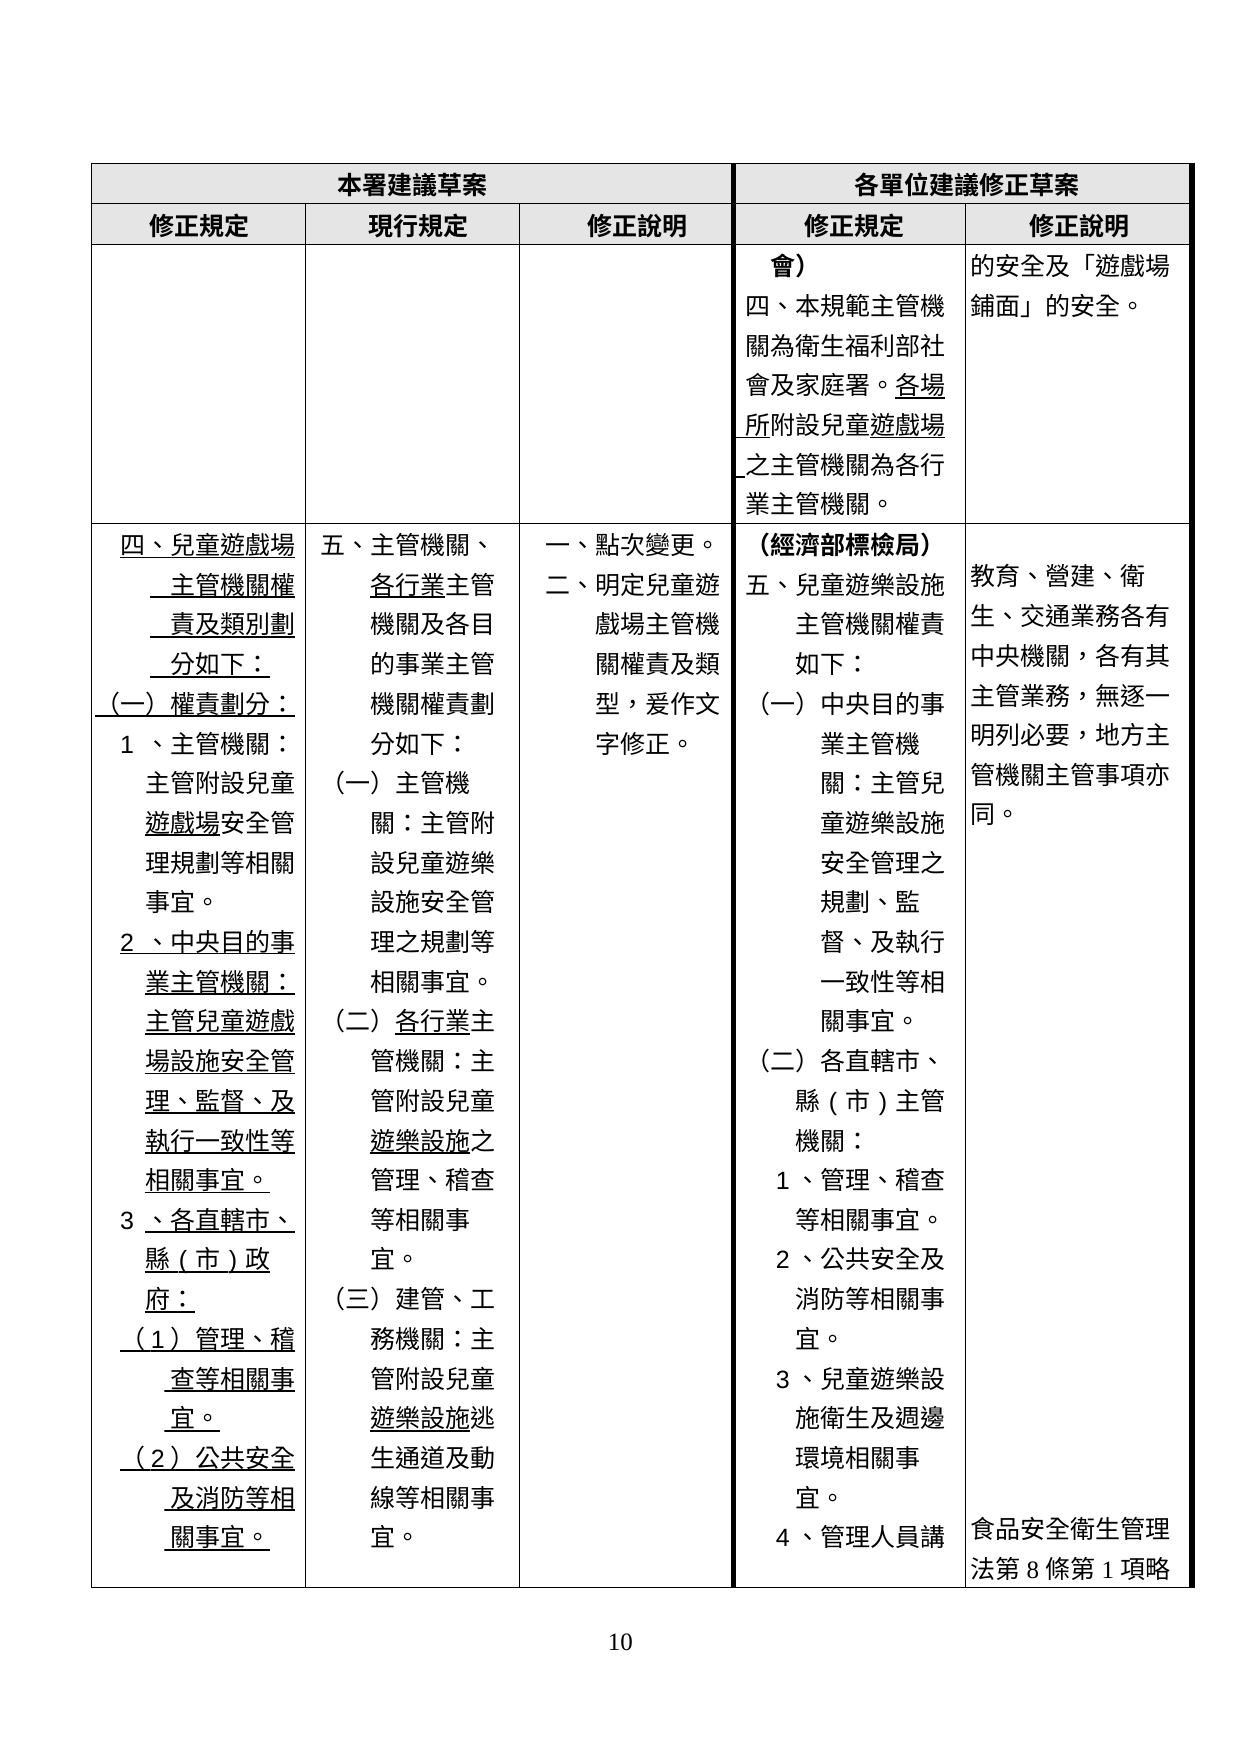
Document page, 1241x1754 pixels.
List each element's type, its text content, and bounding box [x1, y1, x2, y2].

table_cell 五、主管機關、各行業主管機關及各目的事業主管機關權責劃分如下： （一）主管機關：主管附設兒童遊樂設施安全管理之規劃等相關事宜。 （二）各行業主管機關：主管附設兒童遊樂設施之管理、稽查等相關事宜。 （三）建管、工務機關：主管附設兒童遊樂設施逃生通道及動線等相關事宜。 [306, 524, 519, 1587]
table_cell 修正規定 [736, 204, 965, 244]
table_cell [92, 245, 305, 523]
table_cell 現行規定 [306, 204, 519, 244]
table_header 本署建議草案 [92, 164, 731, 203]
table_cell 修正說明 [966, 204, 1189, 244]
table_cell 的安全及「遊戲場鋪面」的安全。 [966, 245, 1189, 523]
table_cell 一、點次變更。 二、明定兒童遊戲場主管機關權責及類型，爰作文字修正。 [520, 524, 731, 1587]
table_cell 會） 四、本規範主管機關為衛生福利部社會及家庭署。各場所附設兒童遊戲場之主管機關為各行業主管機關。 [736, 245, 965, 523]
table_cell [306, 245, 519, 523]
table_cell 修正說明 [520, 204, 731, 244]
table_cell 教育、營建、衛生、交通業務各有中央機關，各有其主管業務，無逐一明列必要，地方主管機關主管事項亦同。 食品安全衛生管理法第8條第1項略 [966, 524, 1189, 1587]
table_cell 修正規定 [92, 204, 305, 244]
table_cell [520, 245, 731, 523]
table_header 各單位建議修正草案 [736, 164, 1189, 203]
table_cell 四、兒童遊戲場主管機關權責及類別劃分如下： （一）權責劃分： 1、主管機關：主管附設兒童遊戲場安全管理規劃等相關事宜。 2、中央目的事業主管機關：主管兒童遊戲場設施安全管理、監督、及執行一致性等相關事宜。 3、各直轄市、縣(市)政府： （1）管理、稽查等相關事宜。 （2）公共安全及消防等相關事宜。 [92, 524, 305, 1587]
table_cell （經濟部標檢局） 五、兒童遊樂設施主管機關權責如下： （一）中央目的事業主管機關：主管兒童遊樂設施安全管理之規劃、監督、及執行一致性等相關事宜。 （二）各直轄市、縣(市)主管機關： 1、管理、稽查等相關事宜。 2、公共安全及消防等相關事宜。 3、兒童遊樂設施衛生及週邊環境相關事宜。 4、管理人員講 [736, 524, 965, 1587]
